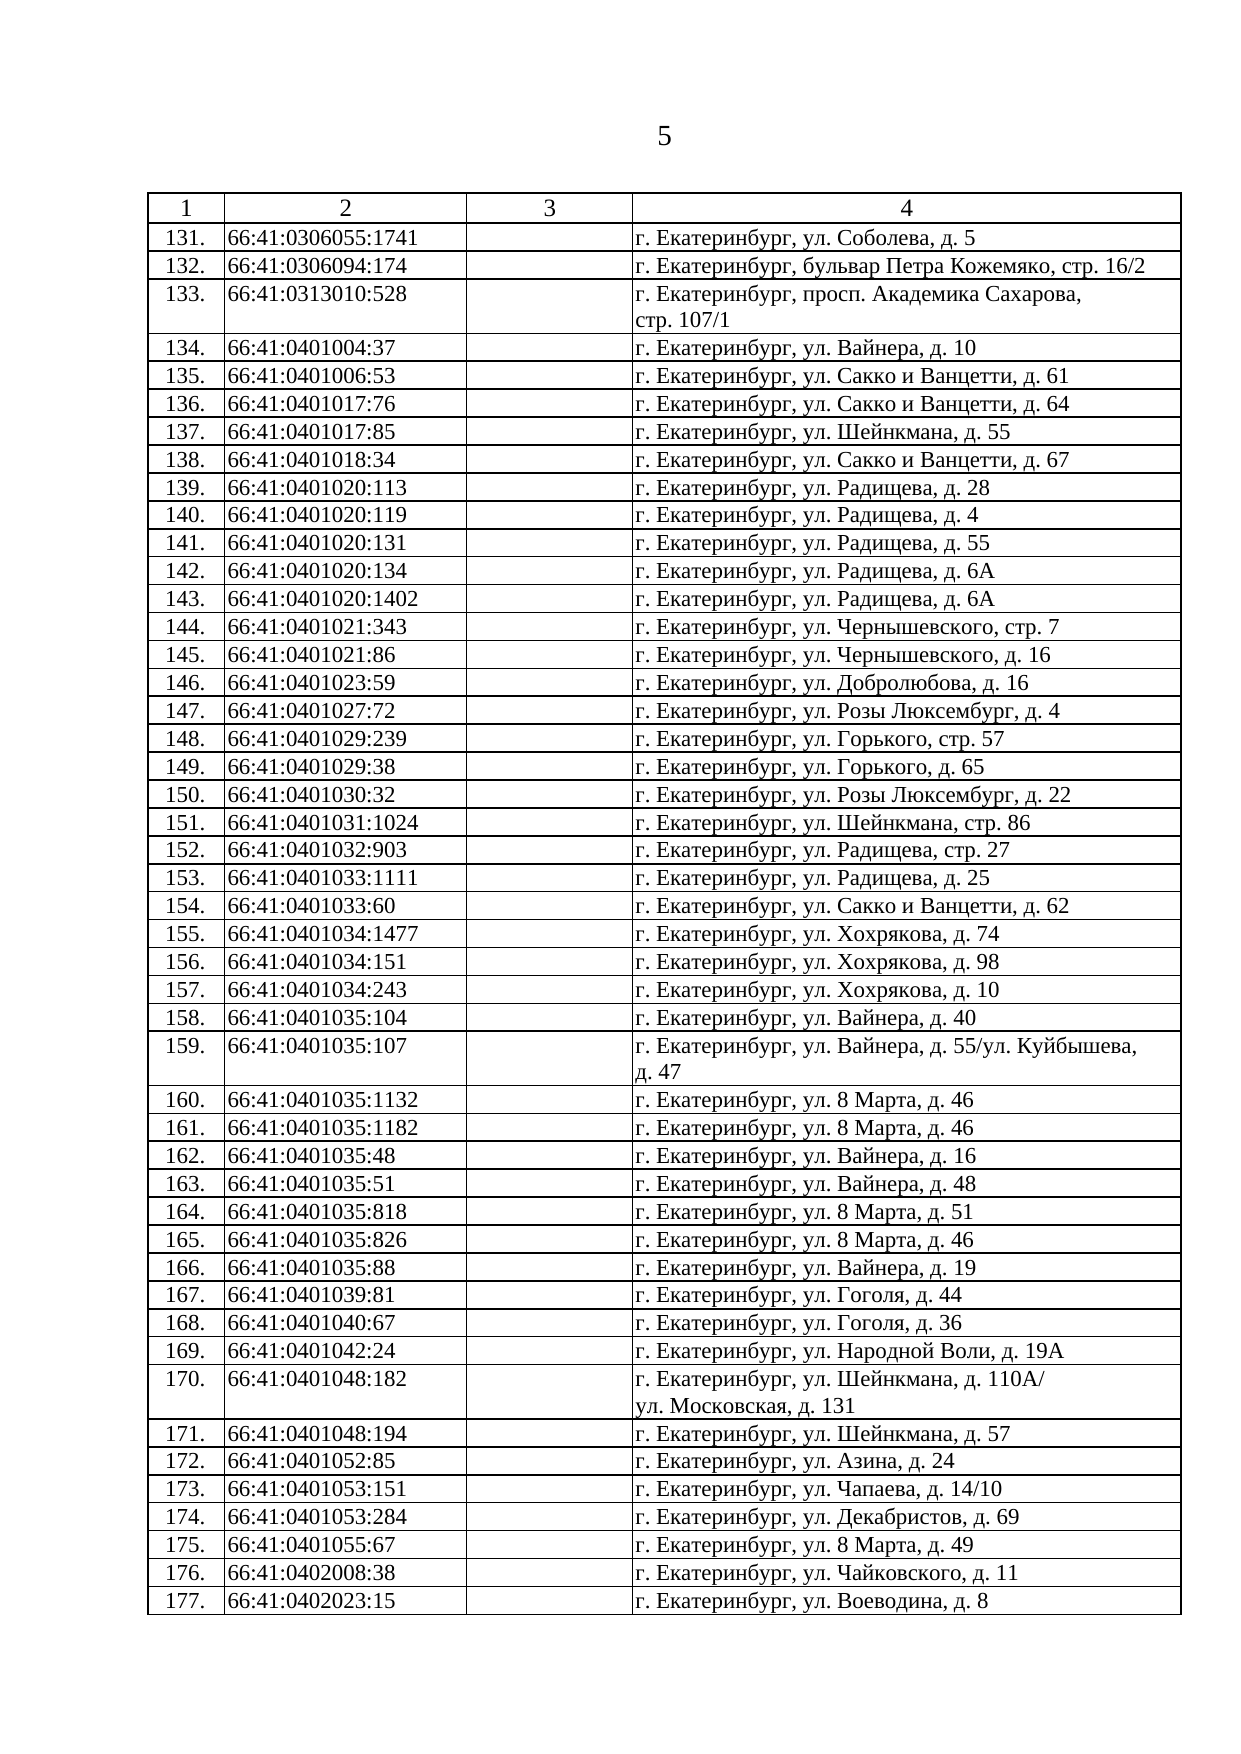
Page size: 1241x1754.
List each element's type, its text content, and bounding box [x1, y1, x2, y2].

table_cell [467, 1310, 632, 1336]
table_cell г. Екатеринбург, ул. 8 Марта, д. 51 [633, 1198, 1180, 1224]
table_cell [149, 1170, 224, 1196]
table_cell [149, 557, 224, 584]
table_cell г. Екатеринбург, ул. Гоголя, д. 36 [633, 1310, 1180, 1336]
table_cell г. Екатеринбург, ул. Декабристов, д. 69 [633, 1503, 1180, 1530]
table_cell г. Екатеринбург, ул. Вайнера, д. 55/ул. Куйбышева, д. 47 [633, 1032, 1180, 1084]
table_cell г. Екатеринбург, ул. Шейнкмана, д. 55 [633, 418, 1180, 444]
table_cell [149, 1254, 224, 1280]
table_cell [467, 390, 632, 416]
table_cell [149, 390, 224, 416]
table_cell [467, 865, 632, 891]
table_cell г. Екатеринбург, ул. Радищева, д. 4 [633, 502, 1180, 528]
table_cell [467, 613, 632, 639]
table_cell [149, 1365, 224, 1418]
table_cell [149, 1587, 224, 1613]
table_cell [149, 753, 224, 779]
table_cell г. Екатеринбург, ул. Сакко и Ванцетти, д. 64 [633, 390, 1180, 416]
table_cell [149, 865, 224, 891]
table_cell [149, 837, 224, 863]
table_cell [149, 530, 224, 556]
table_cell 66:41:0306094:174 [225, 252, 466, 278]
table_cell г. Екатеринбург, ул. Вайнера, д. 40 [633, 1004, 1180, 1030]
table_cell 66:41:0401033:1111 [225, 865, 466, 891]
table_cell [149, 1448, 224, 1474]
table_cell г. Екатеринбург, ул. Шейнкмана, д. 110А/ ул. Московская, д. 131 [633, 1365, 1180, 1418]
table_cell [149, 725, 224, 751]
table_cell [467, 1142, 632, 1168]
table_cell г. Екатеринбург, ул. Радищева, д. 28 [633, 474, 1180, 500]
table_cell [149, 224, 224, 250]
table_cell [467, 697, 632, 723]
table_cell 66:41:0401034:1477 [225, 920, 466, 947]
table_cell [467, 976, 632, 1002]
table_cell [467, 1337, 632, 1364]
table_cell [467, 446, 632, 472]
table_cell [467, 669, 632, 695]
table_cell г. Екатеринбург, ул. Радищева, стр. 27 [633, 837, 1180, 863]
table_cell 66:41:0401021:343 [225, 613, 466, 639]
table_cell [467, 948, 632, 974]
table_cell 66:41:0401029:239 [225, 725, 466, 751]
table_cell [467, 809, 632, 835]
table_cell [467, 224, 632, 250]
table_cell 66:41:0401017:85 [225, 418, 466, 444]
table_cell г. Екатеринбург, ул. Хохрякова, д. 10 [633, 976, 1180, 1002]
table_cell [467, 1004, 632, 1030]
table_cell [467, 1226, 632, 1252]
table_cell г. Екатеринбург, ул. Радищева, д. 6А [633, 557, 1180, 584]
table_cell 66:41:0401020:131 [225, 530, 466, 556]
table_cell г. Екатеринбург, ул. Вайнера, д. 19 [633, 1254, 1180, 1280]
table_cell [149, 1004, 224, 1030]
table_cell [149, 641, 224, 667]
table_cell [467, 641, 632, 667]
table_cell 66:41:0401035:818 [225, 1198, 466, 1224]
table_cell [149, 1531, 224, 1558]
table_cell 66:41:0401055:67 [225, 1531, 466, 1558]
table_cell [467, 557, 632, 584]
table_cell [149, 1142, 224, 1168]
table_cell 66:41:0401021:86 [225, 641, 466, 667]
table_cell 66:41:0401030:32 [225, 781, 466, 807]
table_cell г. Екатеринбург, ул. Радищева, д. 6А [633, 585, 1180, 612]
table_cell 66:41:0401020:134 [225, 557, 466, 584]
table_cell [149, 920, 224, 947]
table_header 2 [225, 194, 466, 222]
table_cell [467, 837, 632, 863]
table_cell [149, 1476, 224, 1502]
table_cell 66:41:0401033:60 [225, 892, 466, 919]
table_cell 66:41:0401006:53 [225, 362, 466, 388]
table_cell 66:41:0401020:113 [225, 474, 466, 500]
table_cell [467, 1254, 632, 1280]
table_header 4 [633, 194, 1180, 222]
table_cell [467, 502, 632, 528]
table_cell [467, 1503, 632, 1530]
table_cell 66:41:0401031:1024 [225, 809, 466, 835]
table_cell 66:41:0401004:37 [225, 334, 466, 360]
table_cell 66:41:0401048:182 [225, 1365, 466, 1418]
table_cell г. Екатеринбург, ул. 8 Марта, д. 46 [633, 1086, 1180, 1112]
table_cell г. Екатеринбург, ул. Шейнкмана, д. 57 [633, 1420, 1180, 1446]
table_cell [467, 1198, 632, 1224]
table_cell [467, 280, 632, 332]
table_cell [149, 502, 224, 528]
table_cell [149, 1310, 224, 1336]
table_cell г. Екатеринбург, ул. Радищева, д. 25 [633, 865, 1180, 891]
table_cell 66:41:0401035:88 [225, 1254, 466, 1280]
table_cell 66:41:0402008:38 [225, 1559, 466, 1586]
table_cell [467, 1086, 632, 1112]
table_cell [149, 334, 224, 360]
table_cell [149, 585, 224, 612]
table_header 1 [149, 194, 224, 222]
table_cell 66:41:0401035:48 [225, 1142, 466, 1168]
table_cell г. Екатеринбург, ул. Азина, д. 24 [633, 1448, 1180, 1474]
table_cell [149, 418, 224, 444]
table_cell 66:41:0401035:826 [225, 1226, 466, 1252]
table_cell [149, 1337, 224, 1364]
table_cell [149, 1420, 224, 1446]
table_cell [467, 781, 632, 807]
table_cell 66:41:0401035:1182 [225, 1114, 466, 1140]
table_cell 66:41:0401017:76 [225, 390, 466, 416]
table_cell [149, 781, 224, 807]
table_cell [149, 697, 224, 723]
table_cell г. Екатеринбург, бульвар Петра Кожемяко, стр. 16/2 [633, 252, 1180, 278]
table_cell [149, 1086, 224, 1112]
table_cell г. Екатеринбург, ул. Хохрякова, д. 74 [633, 920, 1180, 947]
table_cell г. Екатеринбург, ул. Сакко и Ванцетти, д. 62 [633, 892, 1180, 919]
table_cell [467, 920, 632, 947]
table_cell [149, 892, 224, 919]
table_cell [149, 474, 224, 500]
table_cell г. Екатеринбург, ул. Радищева, д. 55 [633, 530, 1180, 556]
table_cell 66:41:0401027:72 [225, 697, 466, 723]
table_cell [467, 1282, 632, 1308]
table_cell [149, 809, 224, 835]
table_cell [149, 669, 224, 695]
table_cell 66:41:0401032:903 [225, 837, 466, 863]
table_cell г. Екатеринбург, ул. Горького, стр. 57 [633, 725, 1180, 751]
table_cell [467, 418, 632, 444]
table_cell 66:41:0401018:34 [225, 446, 466, 472]
table_cell г. Екатеринбург, ул. Вайнера, д. 48 [633, 1170, 1180, 1196]
table_cell [149, 446, 224, 472]
table_header 3 [467, 194, 632, 222]
table_cell г. Екатеринбург, ул. 8 Марта, д. 46 [633, 1114, 1180, 1140]
table_cell [149, 1226, 224, 1252]
table_cell [149, 362, 224, 388]
table_cell 66:41:0401042:24 [225, 1337, 466, 1364]
table_cell [467, 362, 632, 388]
table_cell [149, 1559, 224, 1586]
table_cell [467, 1531, 632, 1558]
table_cell г. Екатеринбург, ул. Чапаева, д. 14/10 [633, 1476, 1180, 1502]
table_cell [467, 252, 632, 278]
table_cell [467, 1114, 632, 1140]
table_cell 66:41:0401052:85 [225, 1448, 466, 1474]
table_cell г. Екатеринбург, ул. Сакко и Ванцетти, д. 61 [633, 362, 1180, 388]
table_cell 66:41:0313010:528 [225, 280, 466, 332]
table_cell [467, 1559, 632, 1586]
table_cell 66:41:0401035:104 [225, 1004, 466, 1030]
table_cell г. Екатеринбург, ул. Сакко и Ванцетти, д. 67 [633, 446, 1180, 472]
table_cell 66:41:0401034:243 [225, 976, 466, 1002]
table_cell 66:41:0401048:194 [225, 1420, 466, 1446]
table_cell [467, 530, 632, 556]
table_cell 66:41:0402023:15 [225, 1587, 466, 1613]
table_cell г. Екатеринбург, ул. Гоголя, д. 44 [633, 1282, 1180, 1308]
table_cell [467, 1420, 632, 1446]
table_cell [149, 280, 224, 332]
table_cell [467, 585, 632, 612]
table_cell [467, 1476, 632, 1502]
table_cell 66:41:0401053:151 [225, 1476, 466, 1502]
table_cell 66:41:0401020:119 [225, 502, 466, 528]
table_cell г. Екатеринбург, ул. Соболева, д. 5 [633, 224, 1180, 250]
table_cell [149, 1198, 224, 1224]
table_cell 66:41:0401053:284 [225, 1503, 466, 1530]
table_cell г. Екатеринбург, ул. Хохрякова, д. 98 [633, 948, 1180, 974]
table_cell [149, 948, 224, 974]
table_cell [467, 753, 632, 779]
table_cell г. Екатеринбург, просп. Академика Сахарова, стр. 107/1 [633, 280, 1180, 332]
table_cell [467, 474, 632, 500]
table_cell 66:41:0401040:67 [225, 1310, 466, 1336]
table_cell [467, 1448, 632, 1474]
table_cell [467, 1365, 632, 1418]
table_cell [467, 1170, 632, 1196]
table_cell г. Екатеринбург, ул. Розы Люксембург, д. 22 [633, 781, 1180, 807]
table_cell г. Екатеринбург, ул. Добролюбова, д. 16 [633, 669, 1180, 695]
table_cell [467, 1587, 632, 1613]
table_cell г. Екатеринбург, ул. Шейнкмана, стр. 86 [633, 809, 1180, 835]
table_cell г. Екатеринбург, ул. Народной Воли, д. 19А [633, 1337, 1180, 1364]
table_cell г. Екатеринбург, ул. Воеводина, д. 8 [633, 1587, 1180, 1613]
table_cell 66:41:0401039:81 [225, 1282, 466, 1308]
table_cell [467, 1032, 632, 1084]
table_cell 66:41:0401035:51 [225, 1170, 466, 1196]
table_cell 66:41:0401034:151 [225, 948, 466, 974]
table_cell г. Екатеринбург, ул. Розы Люксембург, д. 4 [633, 697, 1180, 723]
table_cell 66:41:0401023:59 [225, 669, 466, 695]
table_cell [149, 976, 224, 1002]
table_cell г. Екатеринбург, ул. 8 Марта, д. 49 [633, 1531, 1180, 1558]
table_cell [149, 1503, 224, 1530]
table_cell г. Екатеринбург, ул. 8 Марта, д. 46 [633, 1226, 1180, 1252]
table_cell г. Екатеринбург, ул. Вайнера, д. 16 [633, 1142, 1180, 1168]
table_cell г. Екатеринбург, ул. Горького, д. 65 [633, 753, 1180, 779]
table_cell 66:41:0401020:1402 [225, 585, 466, 612]
table_cell г. Екатеринбург, ул. Чайковского, д. 11 [633, 1559, 1180, 1586]
table_cell [467, 334, 632, 360]
table_cell [149, 252, 224, 278]
table_cell [149, 1114, 224, 1140]
table_cell [467, 892, 632, 919]
table_cell 66:41:0401035:1132 [225, 1086, 466, 1112]
table_cell г. Екатеринбург, ул. Чернышевского, стр. 7 [633, 613, 1180, 639]
table_cell 66:41:0306055:1741 [225, 224, 466, 250]
table_cell 66:41:0401035:107 [225, 1032, 466, 1084]
table_cell г. Екатеринбург, ул. Вайнера, д. 10 [633, 334, 1180, 360]
table_cell [149, 613, 224, 639]
table_cell [149, 1282, 224, 1308]
table_cell г. Екатеринбург, ул. Чернышевского, д. 16 [633, 641, 1180, 667]
table_cell 66:41:0401029:38 [225, 753, 466, 779]
table_cell [149, 1032, 224, 1084]
table_cell [467, 725, 632, 751]
